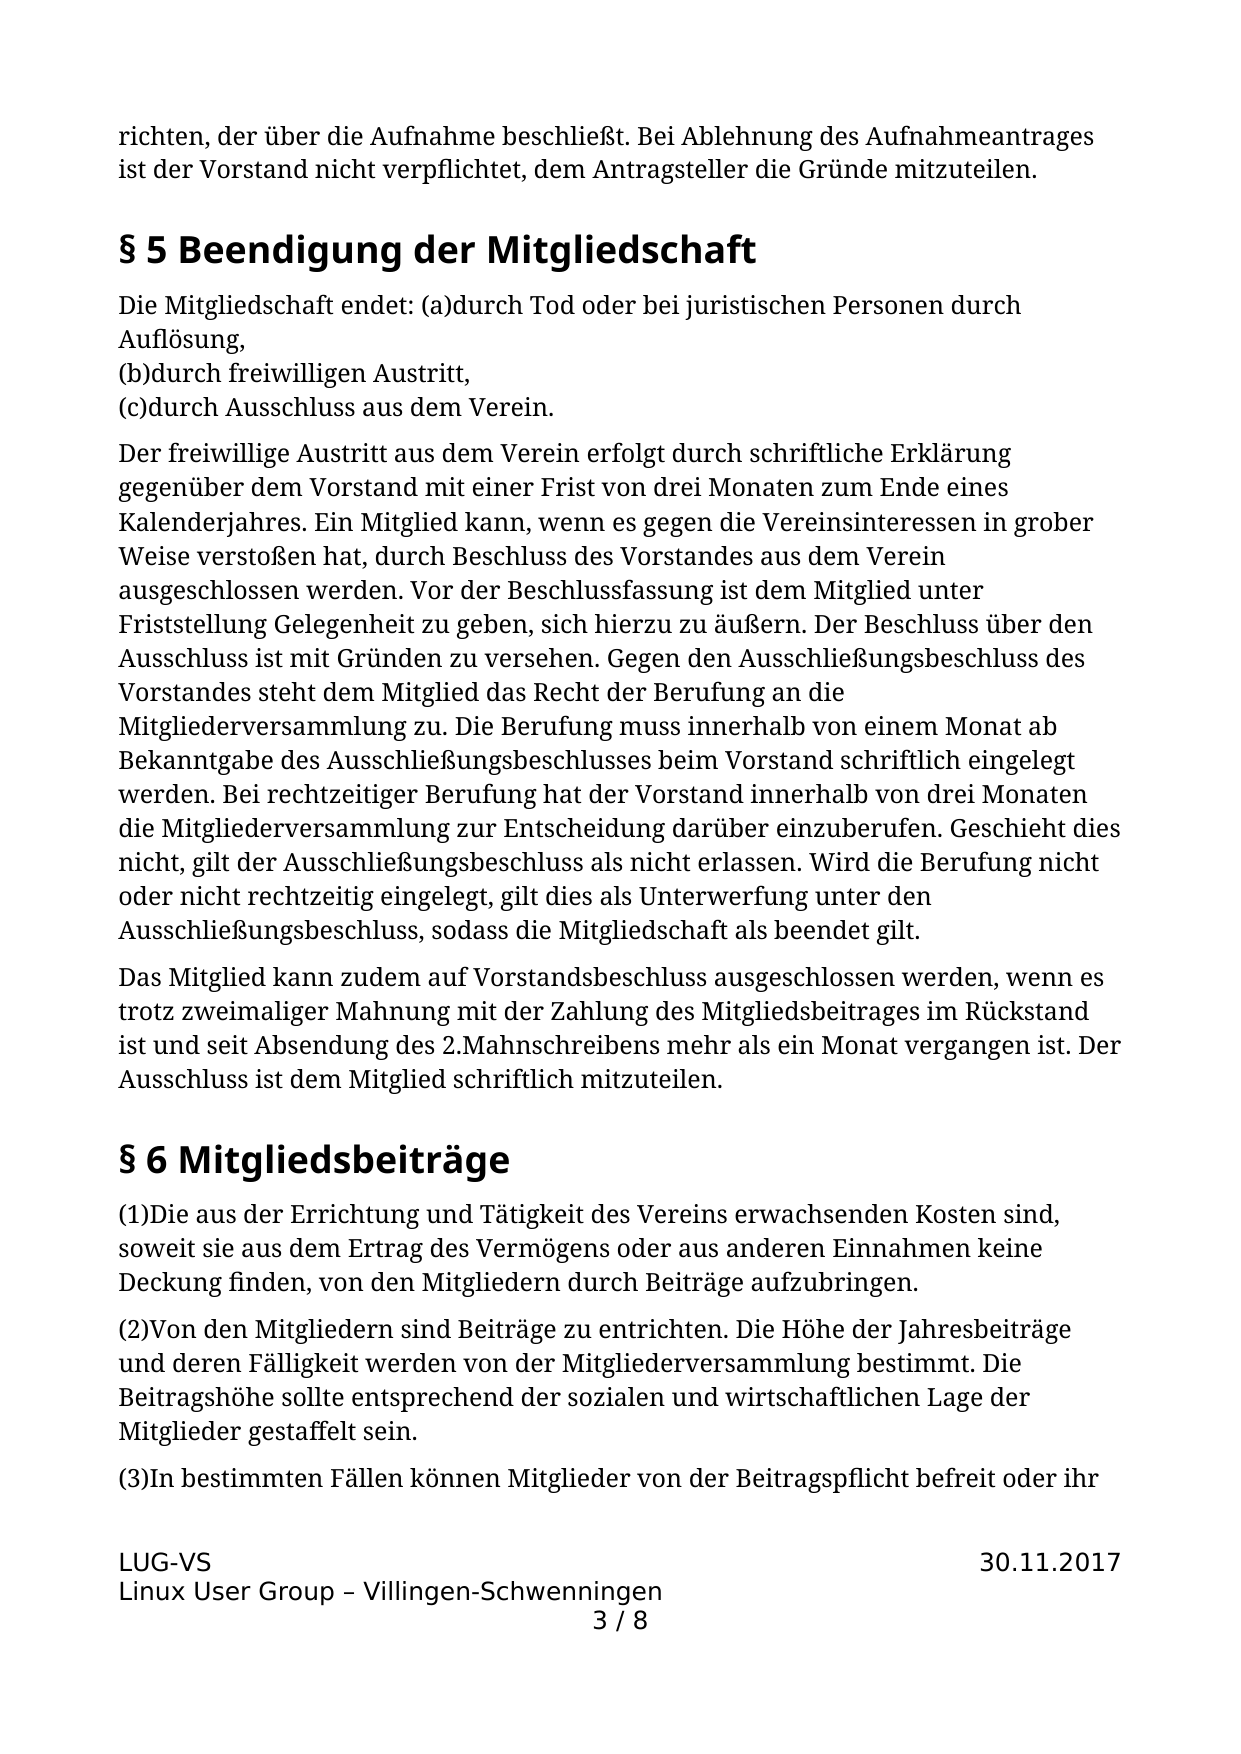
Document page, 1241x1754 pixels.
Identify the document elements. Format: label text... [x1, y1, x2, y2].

text Die Mitgliedschaft endet: (a)durch Tod oder bei juristischen Personen durch Auflösung, (b)durch freiwilligen Austritt, (c)durch Ausschluss aus dem Verein. [118, 287, 1122, 423]
text (1)Die aus der Errichtung und Tätigkeit des Vereins erwachsenden Kosten sind, soweit sie aus dem Ertrag des Vermögens oder aus anderen Einnahmen keine Deckung finden, von den Mitgliedern durch Beiträge aufzubringen. [118, 1197, 1122, 1299]
text richten, der über die Aufnahme beschließt. Bei Ablehnung des Aufnahmeantrages ist der Vorstand nicht verpflichtet, dem Antragsteller die Gründe mitzuteilen. [118, 118, 1122, 186]
text Der freiwillige Austritt aus dem Verein erfolgt durch schriftliche Erklärung gegenüber dem Vorstand mit einer Frist von drei Monaten zum Ende eines Kalenderjahres. Ein Mitglied kann, wenn es gegen die Vereinsinteressen in grober Weise verstoßen hat, durch Beschluss des Vorstandes aus dem Verein ausgeschlossen werden. Vor der Beschlussfassung ist dem Mitglied unter Friststellung Gelegenheit zu geben, sich hierzu zu äußern. Der Beschluss über den Ausschluss ist mit Gründen zu versehen. Gegen den Ausschließungsbeschluss des Vorstandes steht dem Mitglied das Recht der Berufung an die Mitgliederversammlung zu. Die Berufung muss innerhalb von einem Monat ab Bekanntgabe des Ausschließungsbeschlusses beim Vorstand schriftlich eingelegt werden. Bei rechtzeitiger Berufung hat der Vorstand innerhalb von drei Monaten die Mitgliederversammlung zur Entscheidung darüber einzuberufen. Geschieht dies nicht, gilt der Ausschließungsbeschluss als nicht erlassen. Wird die Berufung nicht oder nicht rechtzeitig eingelegt, gilt dies als Unterwerfung unter den Ausschließungsbeschluss, sodass die Mitgliedschaft als beendet gilt. [118, 436, 1122, 947]
subtitle § 5 Beendigung der Mitgliedschaft [118, 224, 1122, 275]
text (3)In bestimmten Fällen können Mitglieder von der Beitragspflicht befreit oder ihr [118, 1460, 1122, 1494]
text (2)Von den Mitgliedern sind Beiträge zu entrichten. Die Höhe der Jahresbeiträge und deren Fälligkeit werden von der Mitgliederversammlung bestimmt. Die Beitragshöhe sollte entsprechend der sozialen und wirtschaftlichen Lage der Mitglieder gestaffelt sein. [118, 1311, 1122, 1448]
text Das Mitglied kann zudem auf Vorstandsbeschluss ausgeschlossen werden, wenn es trotz zweimaliger Mahnung mit der Zahlung des Mitgliedsbeitrages im Rückstand ist und seit Absendung des 2.Mahnschreibens mehr als ein Monat vergangen ist. Der Ausschluss ist dem Mitglied schriftlich mitzuteilen. [118, 959, 1122, 1096]
subtitle § 6 Mitgliedsbeiträge [118, 1133, 1122, 1184]
